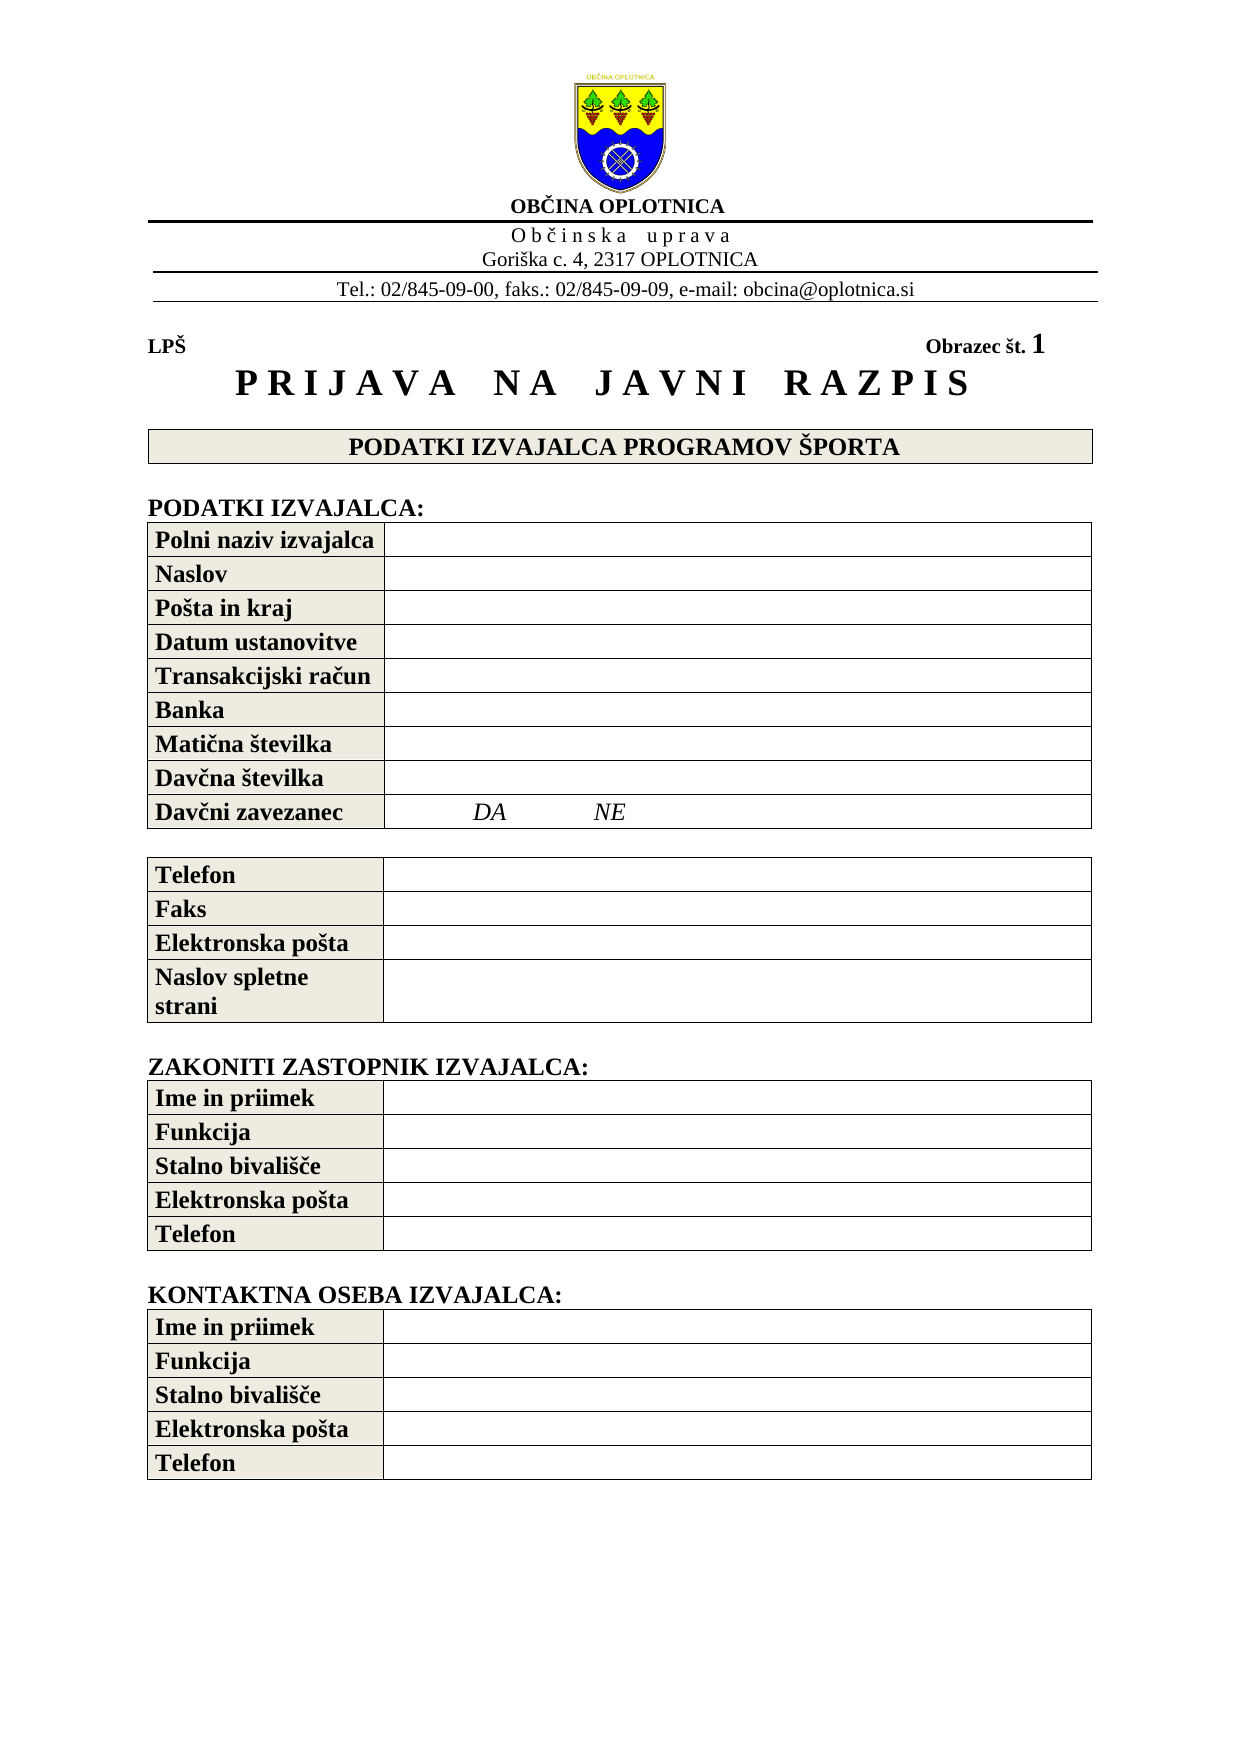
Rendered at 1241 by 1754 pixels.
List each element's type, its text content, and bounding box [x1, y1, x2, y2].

table_cell [384, 1344, 1091, 1377]
table_header [385, 523, 1091, 556]
table_cell Stalno bivališče [148, 1378, 383, 1411]
table_header Polni naziv izvajalca [148, 523, 384, 556]
table_header Ime in priimek [148, 1081, 383, 1114]
subtitle ZAKONITI ZASTOPNIK IZVAJALCA: [148, 1052, 1093, 1080]
table_header Ime in priimek [148, 1310, 383, 1343]
subtitle LPŠ Obrazec št. 1 [148, 326, 1093, 360]
table_cell [384, 892, 1091, 925]
table_cell [385, 591, 1091, 624]
table_cell [384, 926, 1091, 959]
table_cell Naslov [148, 557, 384, 590]
table_header Telefon [148, 858, 383, 891]
table_cell [384, 1378, 1091, 1411]
table_cell [385, 557, 1091, 590]
table_cell Banka [148, 693, 384, 726]
table_cell [385, 693, 1091, 726]
text P R I J A V A N A J A V N I R A Z P I S [148, 360, 1093, 403]
table_cell [385, 625, 1091, 658]
table_cell Davčna številka [148, 761, 384, 793]
table_cell [384, 1115, 1091, 1148]
table_header [384, 1310, 1091, 1343]
table_cell Faks [148, 892, 383, 925]
table_cell DA NE [385, 795, 1091, 827]
table_cell Stalno bivališče [148, 1149, 383, 1182]
table_cell Funkcija [148, 1344, 383, 1377]
table_cell [384, 1446, 1091, 1478]
table_cell Transakcijski račun [148, 659, 384, 692]
table_cell Matična številka [148, 727, 384, 759]
table_cell Pošta in kraj [148, 591, 384, 624]
table_cell [384, 1412, 1091, 1444]
table_cell Elektronska pošta [148, 1183, 383, 1216]
table_cell Telefon [148, 1446, 383, 1478]
subtitle KONTAKTNA OSEBA IZVAJALCA: [148, 1280, 1093, 1309]
table_cell Elektronska pošta [148, 926, 383, 959]
table_cell [384, 1183, 1091, 1216]
table_cell Datum ustanovitve [148, 625, 384, 658]
table_cell Naslov spletne strani [148, 960, 383, 1022]
table_cell Telefon [148, 1217, 383, 1250]
table_cell [385, 659, 1091, 692]
table_cell [385, 761, 1091, 793]
subtitle PODATKI IZVAJALCA: [148, 493, 1093, 522]
table_header [384, 858, 1091, 891]
table_cell Funkcija [148, 1115, 383, 1148]
subtitle PODATKI IZVAJALCA PROGRAMOV ŠPORTA [149, 430, 1092, 463]
table_cell Elektronska pošta [148, 1412, 383, 1444]
table_cell Davčni zavezanec [148, 795, 384, 827]
table_cell [384, 1149, 1091, 1182]
table_cell [385, 727, 1091, 759]
table_cell [384, 960, 1091, 1022]
table_cell [384, 1217, 1091, 1250]
table_header [384, 1081, 1091, 1114]
